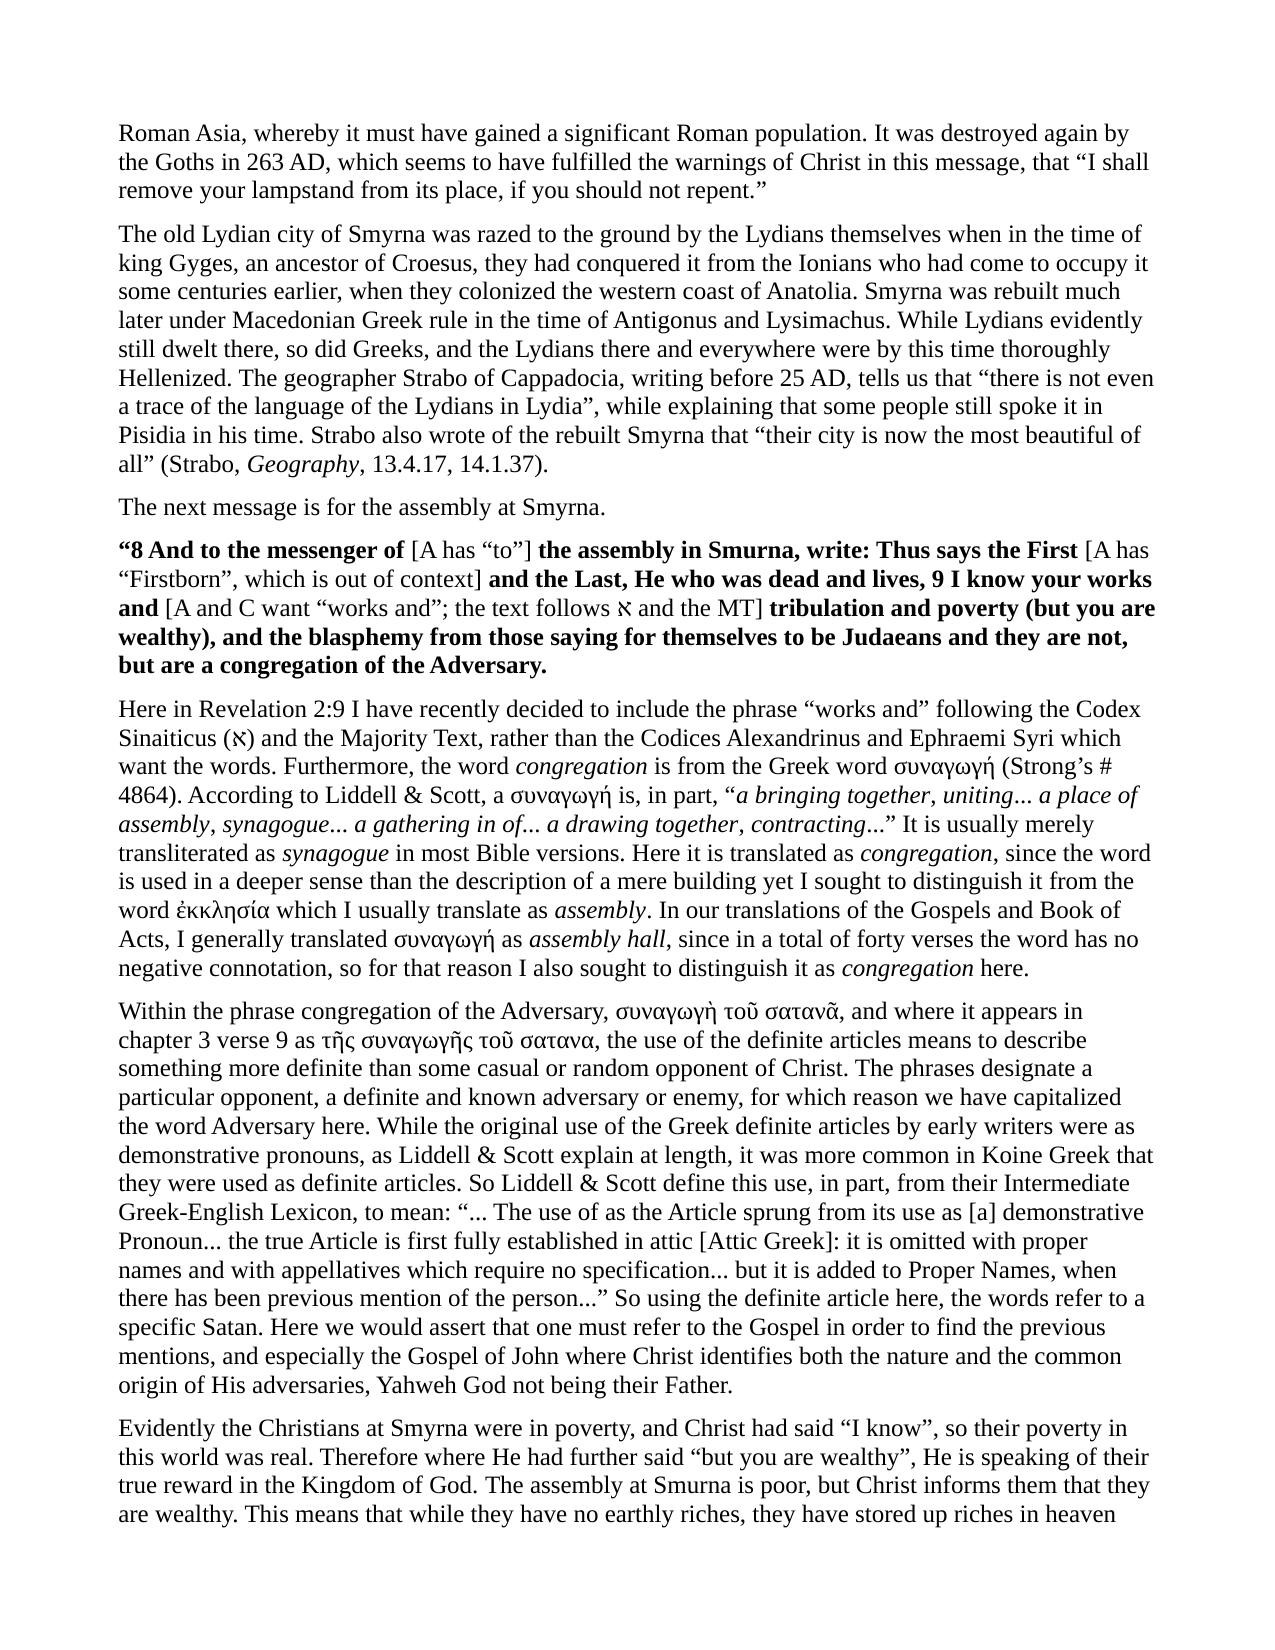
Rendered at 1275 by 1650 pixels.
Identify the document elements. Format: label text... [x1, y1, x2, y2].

text Evidently the Christians at Smyrna were in poverty, and Christ had said “I know”, so their poverty in this world was real. Therefore where He had further said “but you are wealthy”, He is speaking of their true reward in the Kingdom of God. The assembly at Smurna is poor, but Christ informs them that they are wealthy. This means that while they have no earthly riches, they have stored up riches in heaven [118, 1413, 1157, 1528]
text Within the phrase congregation of the Adversary, συναγωγὴ τοῦ σατανᾶ, and where it appears in chapter 3 verse 9 as τῆς συναγωγῆς τοῦ σατανα, the use of the definite articles means to describe something more definite than some casual or random opponent of Christ. The phrases designate a particular opponent, a definite and known adversary or enemy, for which reason we have capitalized the word Adversary here. While the original use of the Greek definite articles by early writers were as demonstrative pronouns, as Liddell & Scott explain at length, it was more common in Koine Greek that they were used as definite articles. So Liddell & Scott define this use, in part, from their Intermediate Greek-English Lexicon, to mean: “... The use of as the Article sprung from its use as [a] demonstrative Pronoun... the true Article is first fully established in attic [Attic Greek]: it is omitted with proper names and with appellatives which require no specification... but it is added to Proper Names, when there has been previous mention of the person...” So using the definite article here, the words refer to a specific Satan. Here we would assert that one must refer to the Gospel in order to find the previous mentions, and especially the Gospel of John where Christ identifies both the nature and the common origin of His adversaries, Yahweh God not being their Father. [118, 996, 1157, 1398]
text Roman Asia, whereby it must have gained a significant Roman population. It was destroyed again by the Goths in 263 AD, which seems to have fulfilled the warnings of Christ in this message, that “I shall remove your lampstand from its place, if you should not repent.” [118, 118, 1157, 204]
text Here in Revelation 2:9 I have recently decided to include the phrase “works and” following the Codex Sinaiticus (א) and the Majority Text, rather than the Codices Alexandrinus and Ephraemi Syri which want the words. Furthermore, the word congregation is from the Greek word συναγωγή (Strong’s # 4864). According to Liddell & Scott, a συναγωγή is, in part, “a bringing together, uniting... a place of assembly, synagogue... a gathering in of... a drawing together, contracting...” It is usually merely transliterated as synagogue in most Bible versions. Here it is translated as congregation, since the word is used in a deeper sense than the description of a mere building yet I sought to distinguish it from the word ἐκκλησία which I usually translate as assembly. In our translations of the Gospels and Book of Acts, I generally translated συναγωγή as assembly hall, since in a total of forty verses the word has no negative connotation, so for that reason I also sought to distinguish it as congregation here. [118, 694, 1157, 981]
text The old Lydian city of Smyrna was razed to the ground by the Lydians themselves when in the time of king Gyges, an ancestor of Croesus, they had conquered it from the Ionians who had come to occupy it some centuries earlier, when they colonized the western coast of Anatolia. Smyrna was rebuilt much later under Macedonian Greek rule in the time of Antigonus and Lysimachus. While Lydians evidently still dwelt there, so did Greeks, and the Lydians there and everywhere were by this time thoroughly Hellenized. The geographer Strabo of Cappadocia, writing before 25 AD, tells us that “there is not even a trace of the language of the Lydians in Lydia”, while explaining that some people still spoke it in Pisidia in his time. Strabo also wrote of the rebuilt Smyrna that “their city is now the most beautiful of all” (Strabo, Geography, 13.4.17, 14.1.37). [118, 219, 1157, 478]
text The next message is for the assembly at Smyrna. [118, 492, 1157, 521]
text “8 And to the messenger of [A has “to”] the assembly in Smurna, write: Thus says the First [A has “Firstborn”, which is out of context] and the Last, He who was dead and lives, 9 I know your works and [A and C want “works and”; the text follows א and the MT] tribulation and poverty (but you are wealthy), and the blasphemy from those saying for themselves to be Judaeans and they are not, but are a congregation of the Adversary. [118, 536, 1157, 679]
